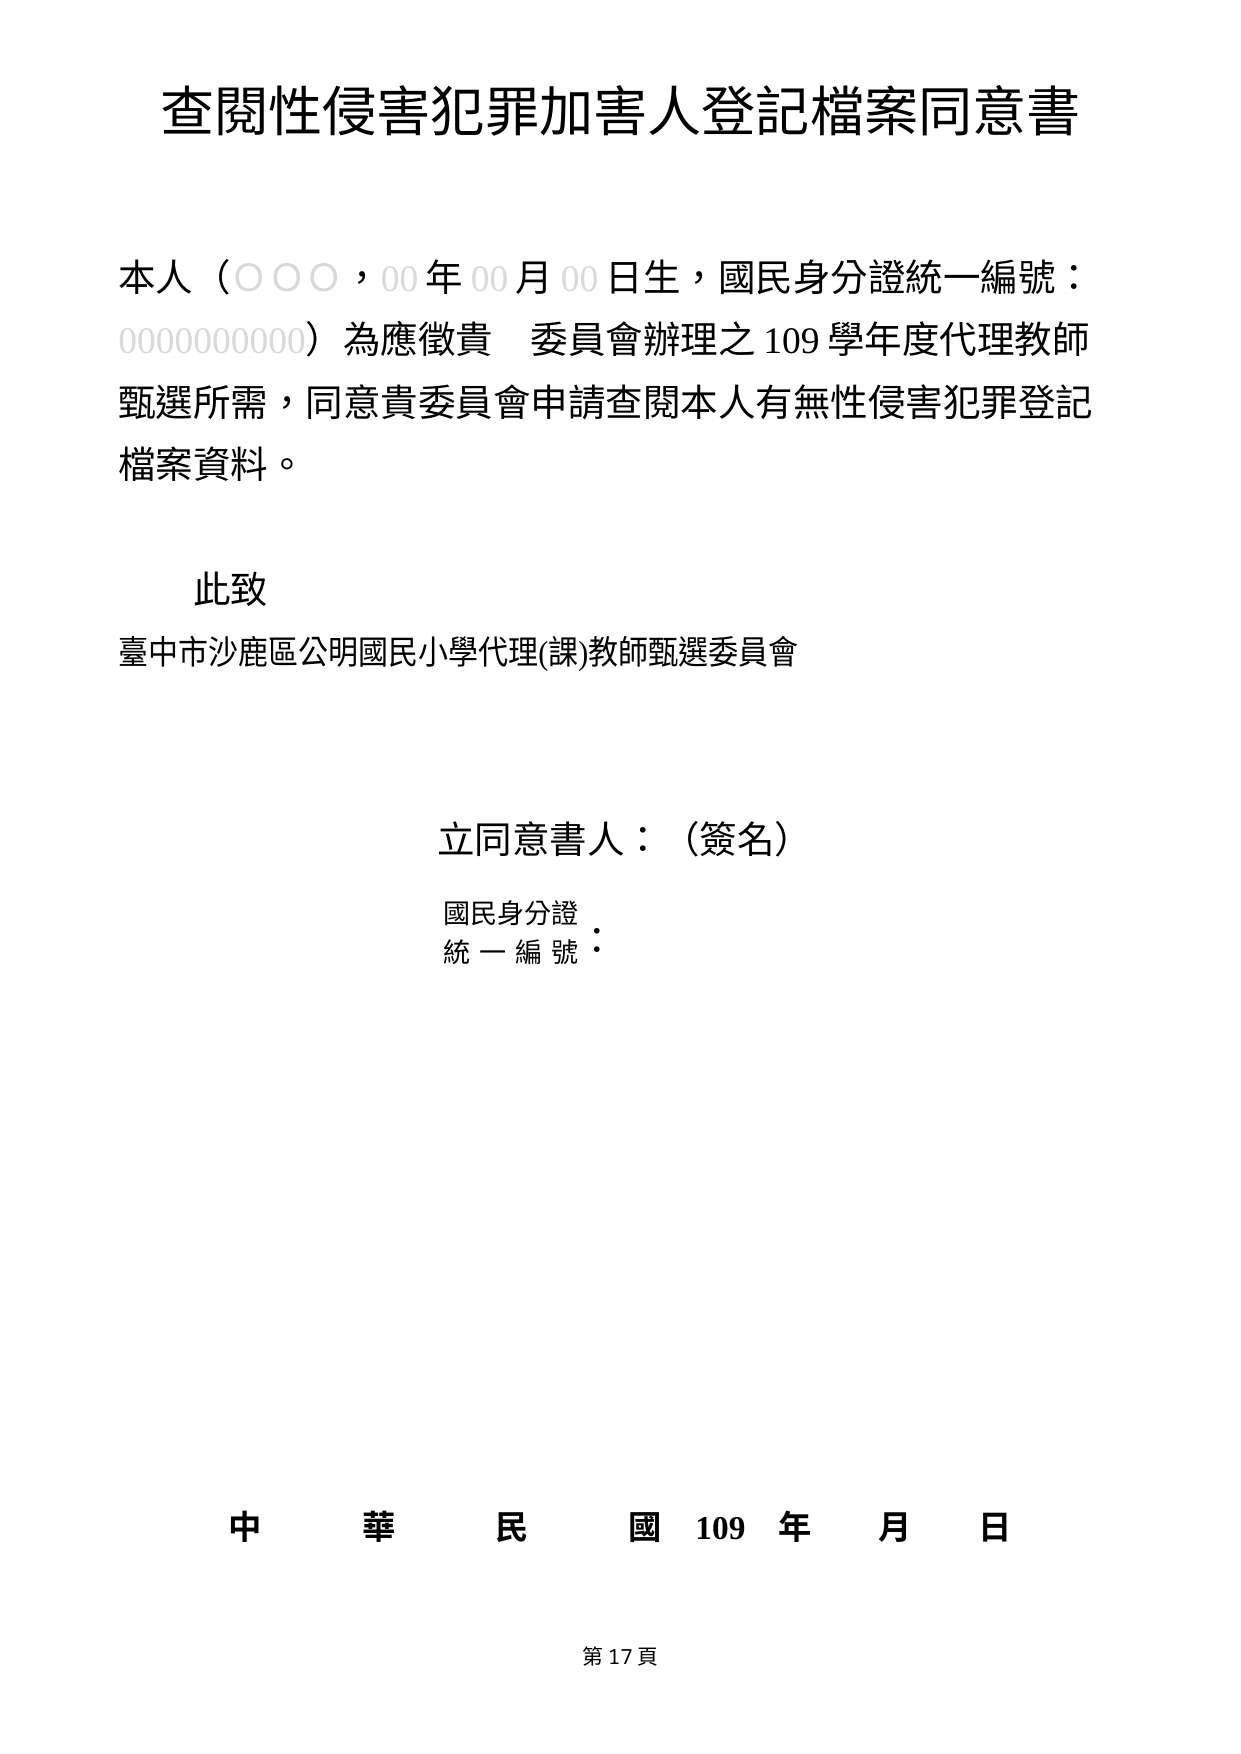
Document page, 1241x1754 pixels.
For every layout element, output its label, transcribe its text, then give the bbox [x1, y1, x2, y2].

text 查閱性侵害犯罪加害人登記檔案同意書 [118, 68, 1122, 147]
text 立同意書人：（簽名） [118, 795, 1122, 858]
text 臺中市沙鹿區公明國民小學代理(課)教師甄選委員會 [118, 608, 1122, 670]
text 此致 [118, 545, 1122, 608]
text 本人（ＯＯＯ，00年00月00日生，國民身分證統一編號：0000000000）為應徵貴 委員會辦理之109學年度代理教師甄選所需，同意貴委員會申請查閱本人有無性侵害犯罪登記檔案資料。 [118, 233, 1122, 483]
text 中 華 民 國 109 年 月 日 [118, 1483, 1122, 1545]
text 國民身分證統一編號： [118, 858, 1122, 983]
